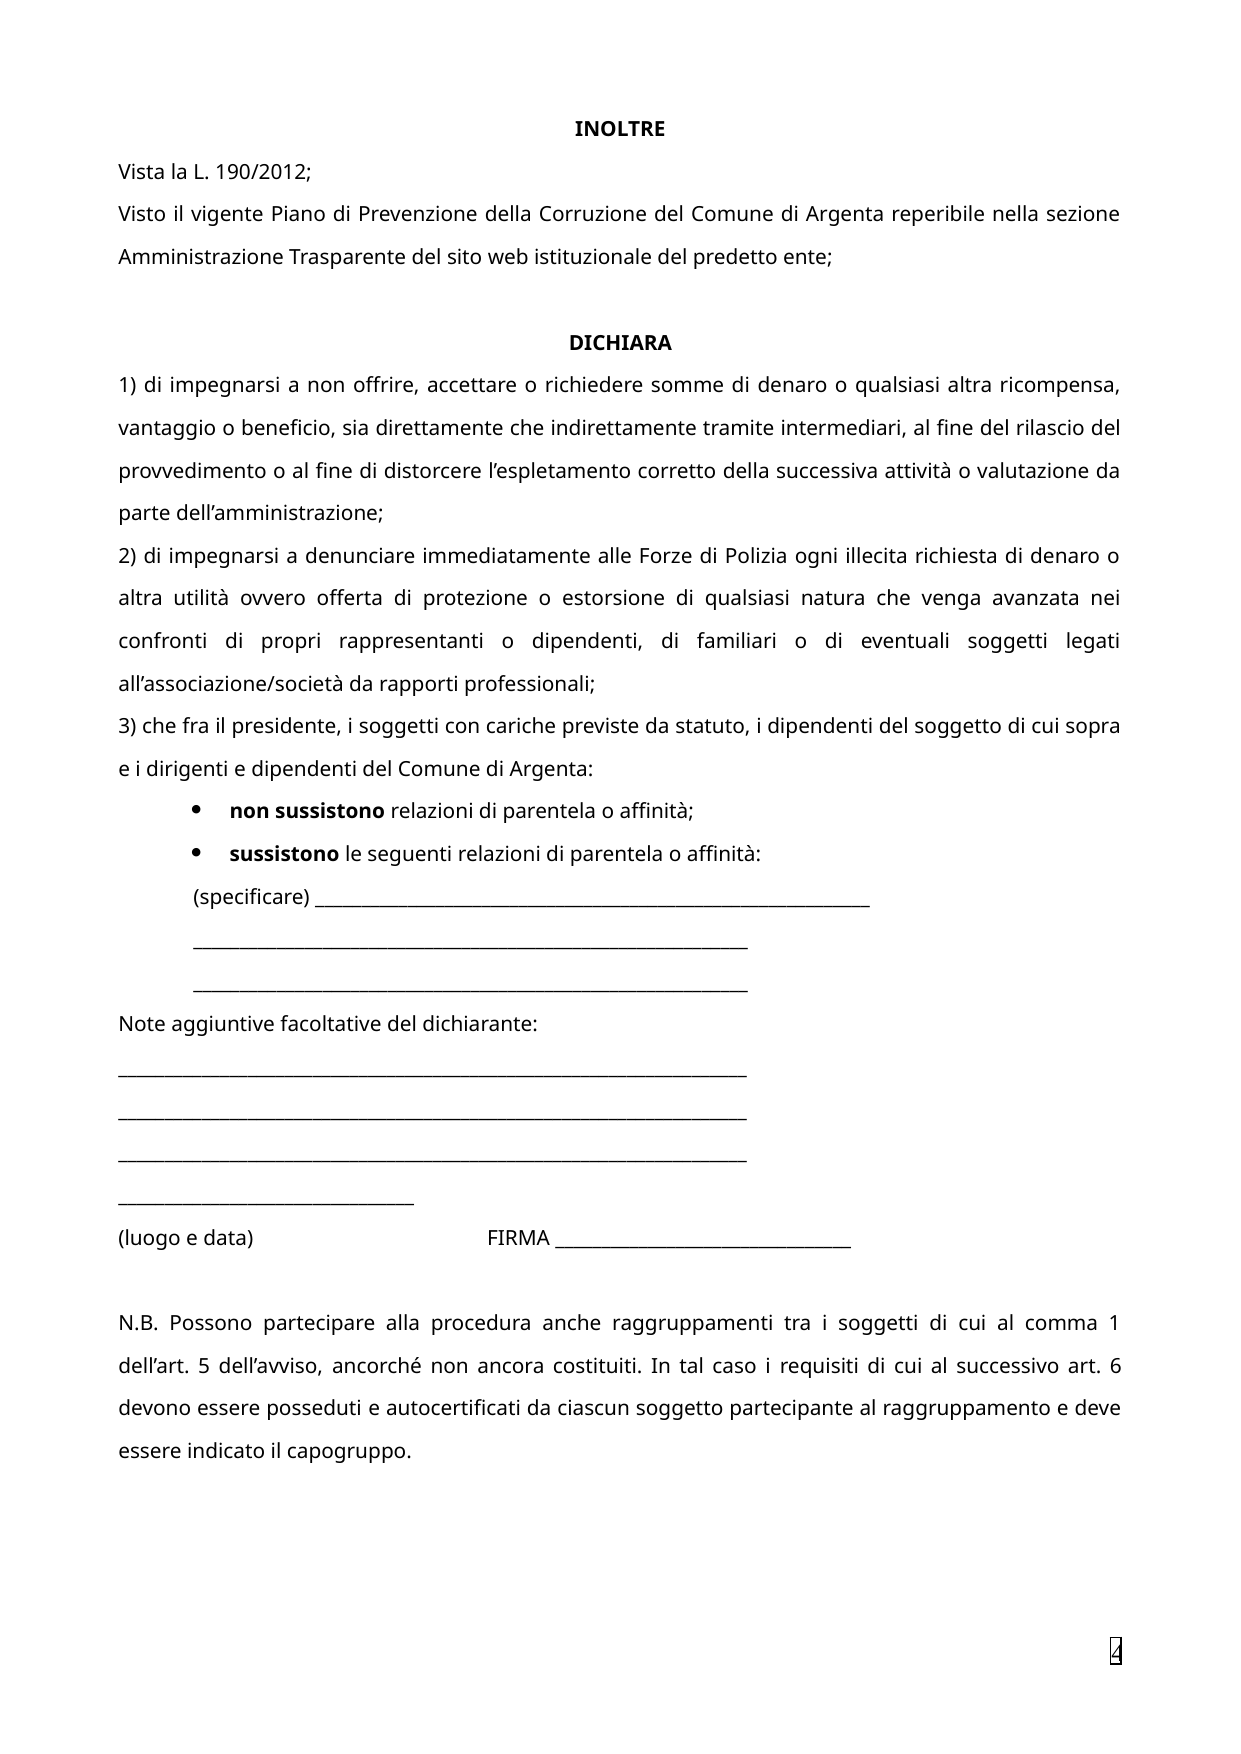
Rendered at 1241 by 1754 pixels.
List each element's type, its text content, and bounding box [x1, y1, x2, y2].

text N.B. Possono partecipare alla procedura anche raggruppamenti tra i soggetti di cui al comma 1 dell’art. 5 dell’avviso, ancorché non ancora costituiti. In tal caso i requisiti di cui al successivo art. 6 devono essere posseduti e autocertificati da ciascun soggetto partecipante al raggruppamento e deve essere indicato il capogruppo. [118, 1308, 1122, 1464]
text ____________________________________________________________________ [118, 1095, 1063, 1123]
text 2) di impegnarsi a denunciare immediatamente alle Forze di Polizia ogni illecita richiesta di denaro o altra utilità ovvero offerta di protezione o estorsione di qualsiasi natura che venga avanzata nei confronti di propri rappresentanti o dipendenti, di familiari o di eventuali soggetti legati all’associazione/società da rapporti professionali; [118, 541, 1122, 697]
text DICHIARA [118, 328, 1122, 356]
text Note aggiuntive facoltative del dichiarante: [118, 1009, 1122, 1038]
list sussistono le seguenti relazioni di parentela o affinità: [192, 839, 1122, 868]
list non sussistono relazioni di parentela o affinità; [192, 797, 1122, 825]
text Visto il vigente Piano di Prevenzione della Corruzione del Comune di Argenta reperibile nella sezione Amministrazione Trasparente del sito web istituzionale del predetto ente; [118, 199, 1122, 271]
text INOLTRE [118, 114, 1122, 143]
text ________________________________ [118, 1180, 1122, 1208]
text ____________________________________________________________ [193, 967, 1122, 995]
text 1) di impegnarsi a non offrire, accettare o richiedere somme di denaro o qualsiasi altra ricompensa, vantaggio o beneficio, sia direttamente che indirettamente tramite intermediari, al fine del rilascio del provvedimento o al fine di distorcere l’espletamento corretto della successiva attività o valutazione da parte dell’amministrazione; [118, 371, 1122, 527]
text Vista la L. 190/2012; [118, 157, 1122, 185]
text ____________________________________________________________ [193, 924, 1122, 953]
text ____________________________________________________________________ [118, 1137, 1063, 1166]
text (luogo e data) FIRMA ________________________________ [118, 1223, 1122, 1251]
text (specificare) ____________________________________________________________ [193, 882, 1122, 910]
text 3) che fra il presidente, i soggetti con cariche previste da statuto, i dipendenti del soggetto di cui sopra e i dirigenti e dipendenti del Comune di Argenta: [118, 711, 1122, 782]
text ____________________________________________________________________ [118, 1052, 1063, 1081]
